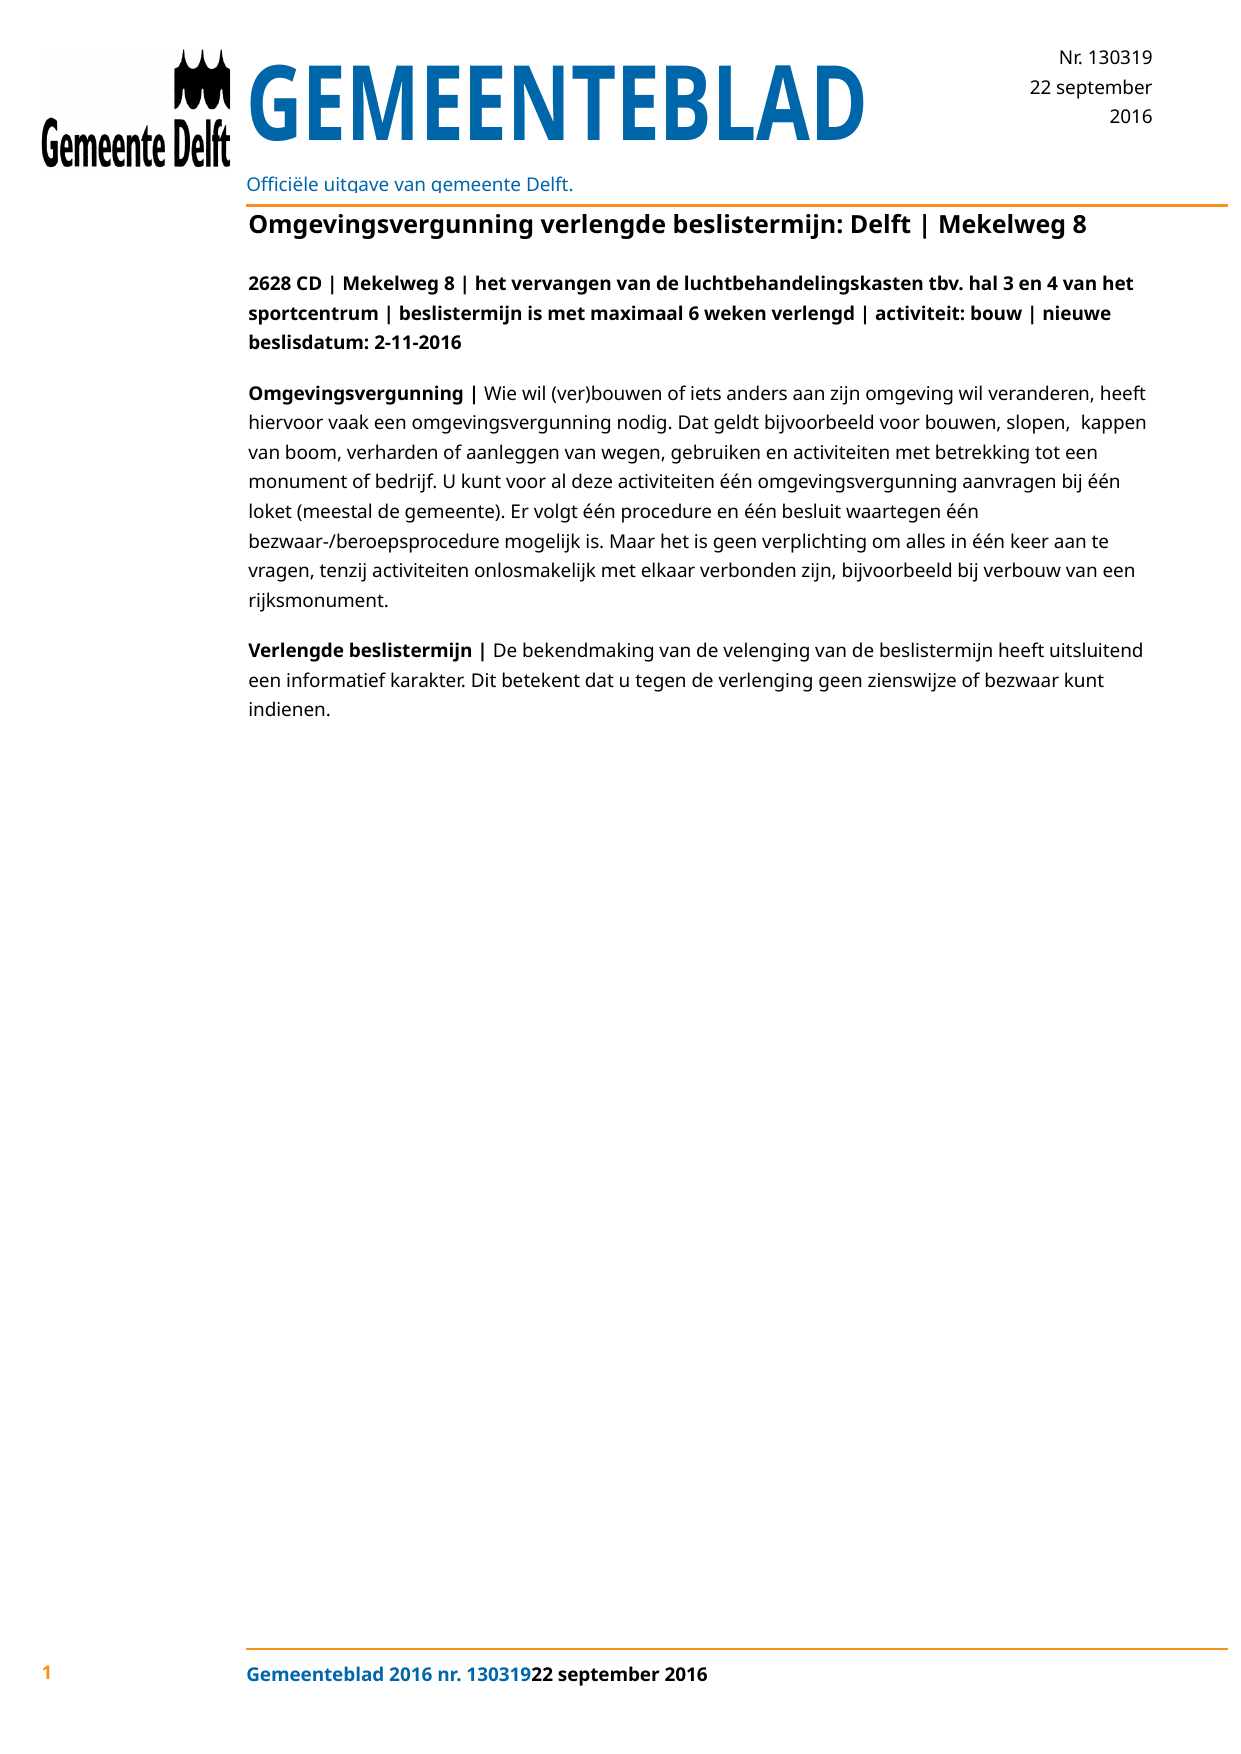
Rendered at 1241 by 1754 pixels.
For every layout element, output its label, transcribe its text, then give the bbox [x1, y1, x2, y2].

text Omgevingsvergunning | Wie wil (ver)bouwen of iets anders aan zijn omgeving wil veranderen, heeft hiervoor vaak een omgevingsvergunning nodig. Dat geldt bijvoorbeeld voor bouwen, slopen, kappen van boom, verharden of aanleggen van wegen, gebruiken en activiteiten met betrekking tot een monument of bedrijf. U kunt voor al deze activiteiten één omgevingsvergunning aanvragen bij één loket (meestal de gemeente). Er volgt één procedure en één besluit waartegen één bezwaar-/beroepsprocedure mogelijk is. Maar het is geen verplichting om alles in één keer aan te vragen, tenzij activiteiten onlosmakelijk met elkaar verbonden zijn, bijvoorbeeld bij verbouw van een rijksmonument. [248, 380, 1152, 613]
text Verlengde beslistermijn | De bekendmaking van de velenging van de beslistermijn heeft uitsluitend een informatief karakter. Dit betekent dat u tegen de verlenging geen zienswijze of bezwaar kunt indienen. [248, 637, 1152, 722]
picture [41, 47, 231, 172]
text 2628 CD | Mekelweg 8 | het vervangen van de luchtbehandelingskasten tbv. hal 3 en 4 van het sportcentrum | beslistermijn is met maximaal 6 weken verlengd | activiteit: bouw | nieuwe beslisdatum: 2-11-2016 [248, 270, 1152, 355]
text Omgevingsvergunning verlengde beslistermijn: Delft | Mekelweg 8 [248, 207, 1152, 241]
